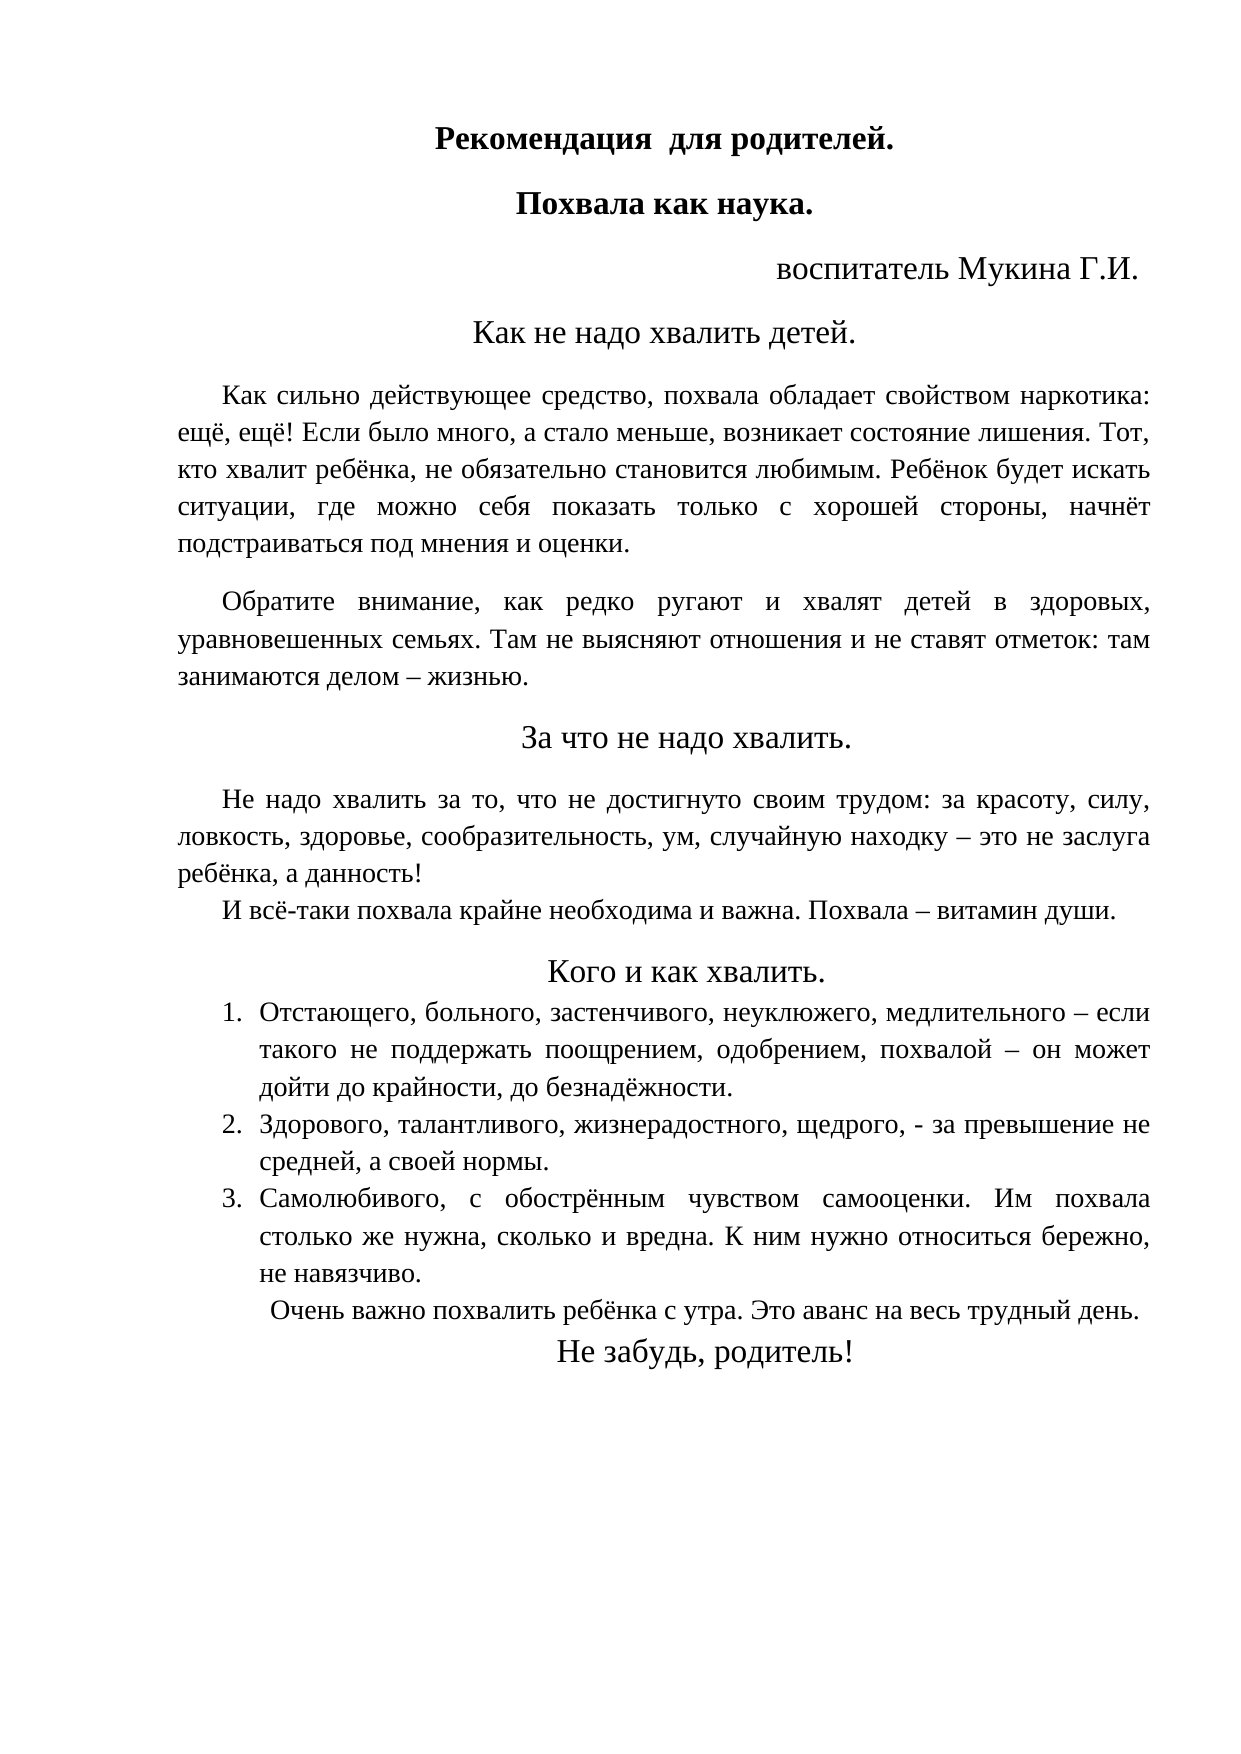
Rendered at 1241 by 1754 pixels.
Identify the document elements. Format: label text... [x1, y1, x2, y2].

text Как сильно действующее средство, похвала обладает свойством наркотика: ещё, ещё! Если было много, а стало меньше, возникает состояние лишения. Тот, кто хвалит ребёнка, не обязательно становится любимым. Ребёнок будет искать ситуации, где можно себя показать только с хорошей стороны, начнёт подстраиваться под мнения и оценки. [177, 378, 1152, 559]
text Как не надо хвалить детей. [177, 313, 1152, 351]
text Похвала как наука. [177, 183, 1152, 221]
list Отстающего, больного, застенчивого, неуклюжего, медлительного – если такого не поддержать поощрением, одобрением, похвалой – он может дойти до крайности, до безнадёжности. [222, 995, 1152, 1102]
text Рекомендация для родителей. [177, 118, 1152, 156]
text Не надо хвалить за то, что не достигнуто своим трудом: за красоту, силу, ловкость, здоровье, сообразительность, ум, случайную находку – это не заслуга ребёнка, а данность! [177, 782, 1152, 888]
list Здорового, талантливого, жизнерадостного, щедрого, - за превышение не средней, а своей нормы. [222, 1107, 1152, 1177]
text Очень важно похвалить ребёнка с утра. Это аванс на весь трудный день. Не забудь, родитель! [259, 1293, 1152, 1369]
text За что не надо хвалить. [177, 717, 1152, 755]
list Самолюбивого, с обострённым чувством самооценки. Им похвала столько же нужна, сколько и вредна. К ним нужно относиться бережно, не навязчиво. [222, 1181, 1152, 1288]
text И всё-таки похвала крайне необходима и важна. Похвала – витамин души. [177, 893, 1152, 926]
text Обратите внимание, как редко ругают и хвалят детей в здоровых, уравновешенных семьях. Там не выясняют отношения и не ставят отметок: там занимаются делом – жизнью. [177, 584, 1152, 691]
text Кого и как хвалить. [177, 951, 1152, 990]
text воспитатель Мукина Г.И. [768, 248, 1152, 286]
